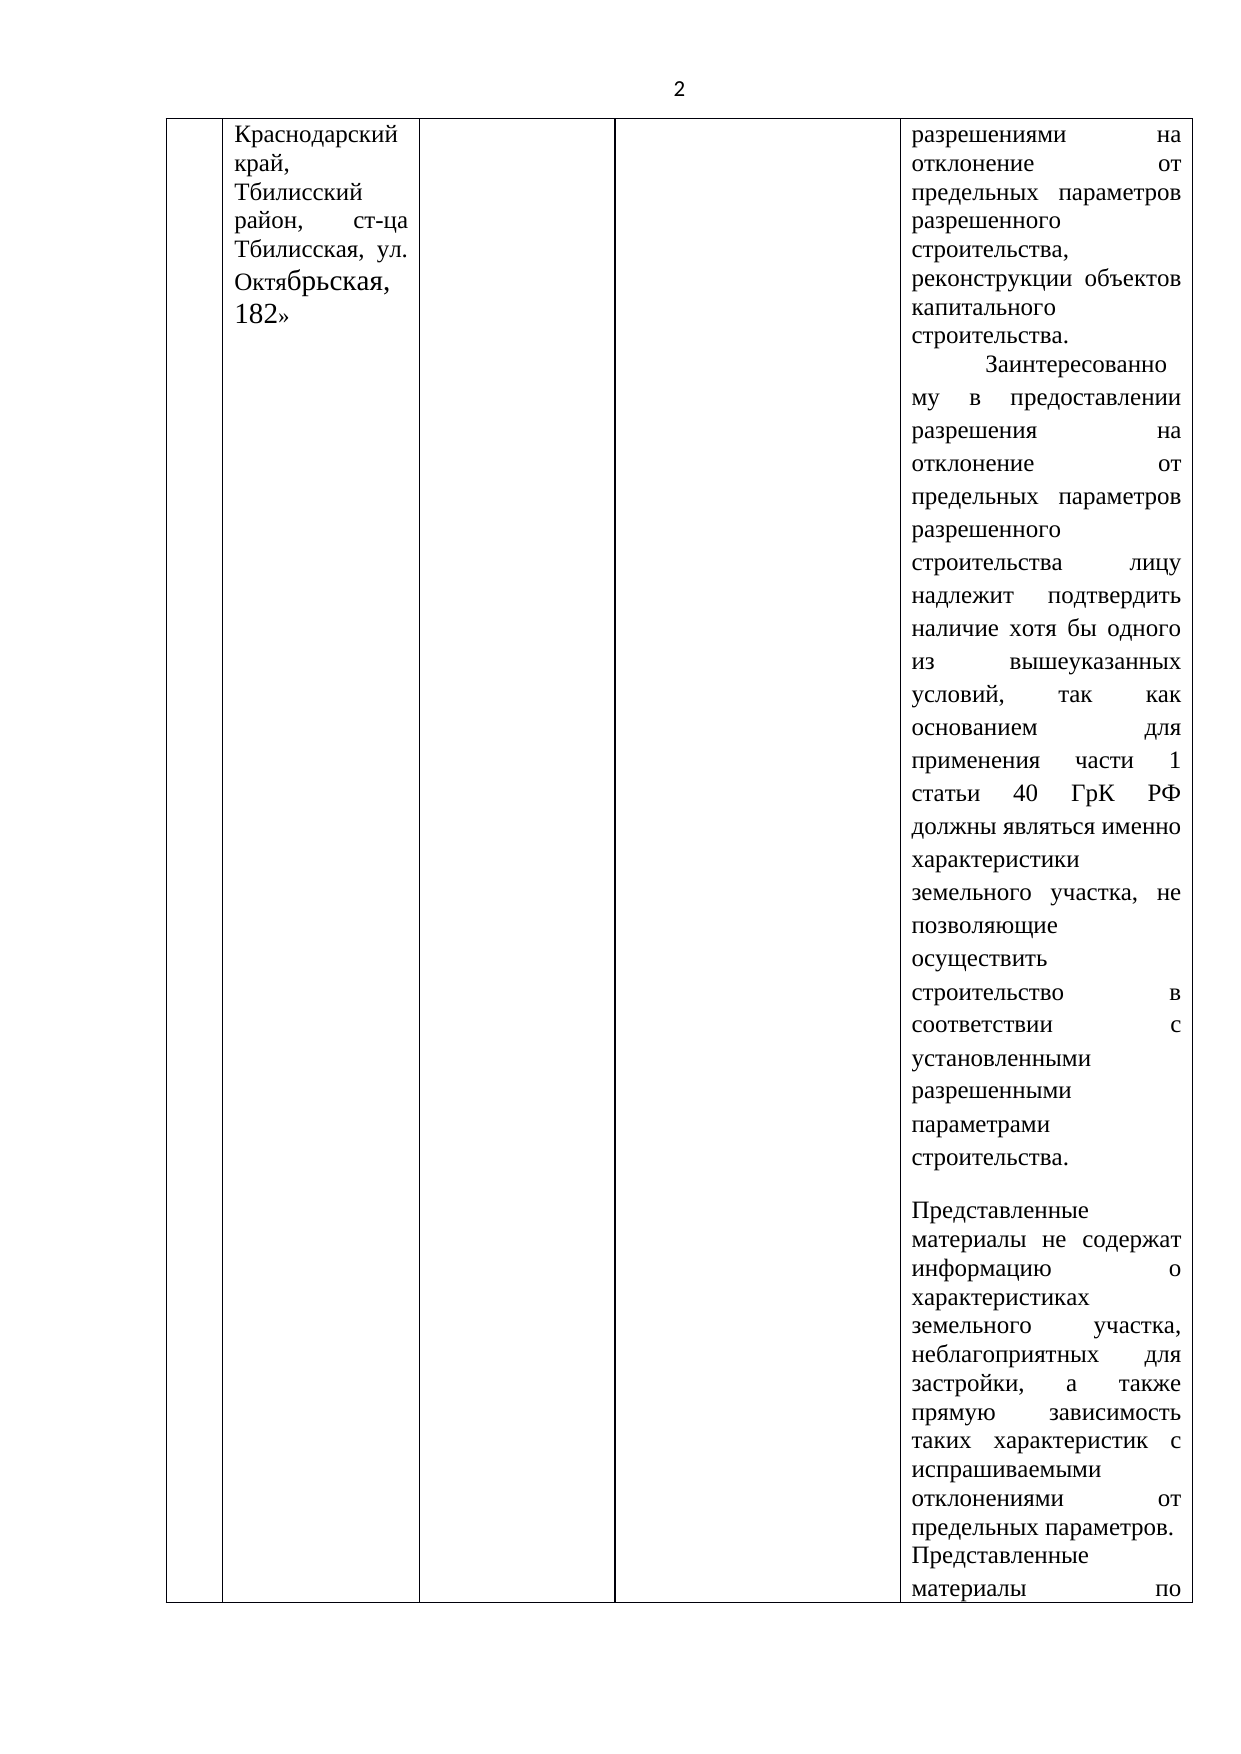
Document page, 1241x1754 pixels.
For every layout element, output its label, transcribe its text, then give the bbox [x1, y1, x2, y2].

table_cell - [420, 119, 614, 1602]
table_cell [167, 119, 222, 1602]
table_cell - [616, 119, 900, 1602]
table_cell разрешениями на отклонение от предельных параметров разрешенного строительства, реконструкции объектов капитального строительства. Заинтересованному в предоставлении разрешения на отклонение от предельных параметров разрешенного строительства лицу надлежит подтвердить наличие хотя бы одного из вышеуказанных условий, так как основанием для применения части 1 статьи 40 ГрК РФ должны являться именно характеристики земельного участка, не позволяющие осуществить строительство в соответствии с установленными разрешенными параметрами строительства. Представленные материалы не содержат информацию о характеристиках земельного участка, неблагоприятных для застройки, а также прямую зависимость таких характеристик с испрашиваемыми отклонениями от предельных параметров. Представленные материалы по [901, 119, 1192, 1602]
table_cell Краснодарский край, Тбилисский район, ст-ца Тбилисская, ул. Октябрьская, 182» [223, 119, 419, 1602]
